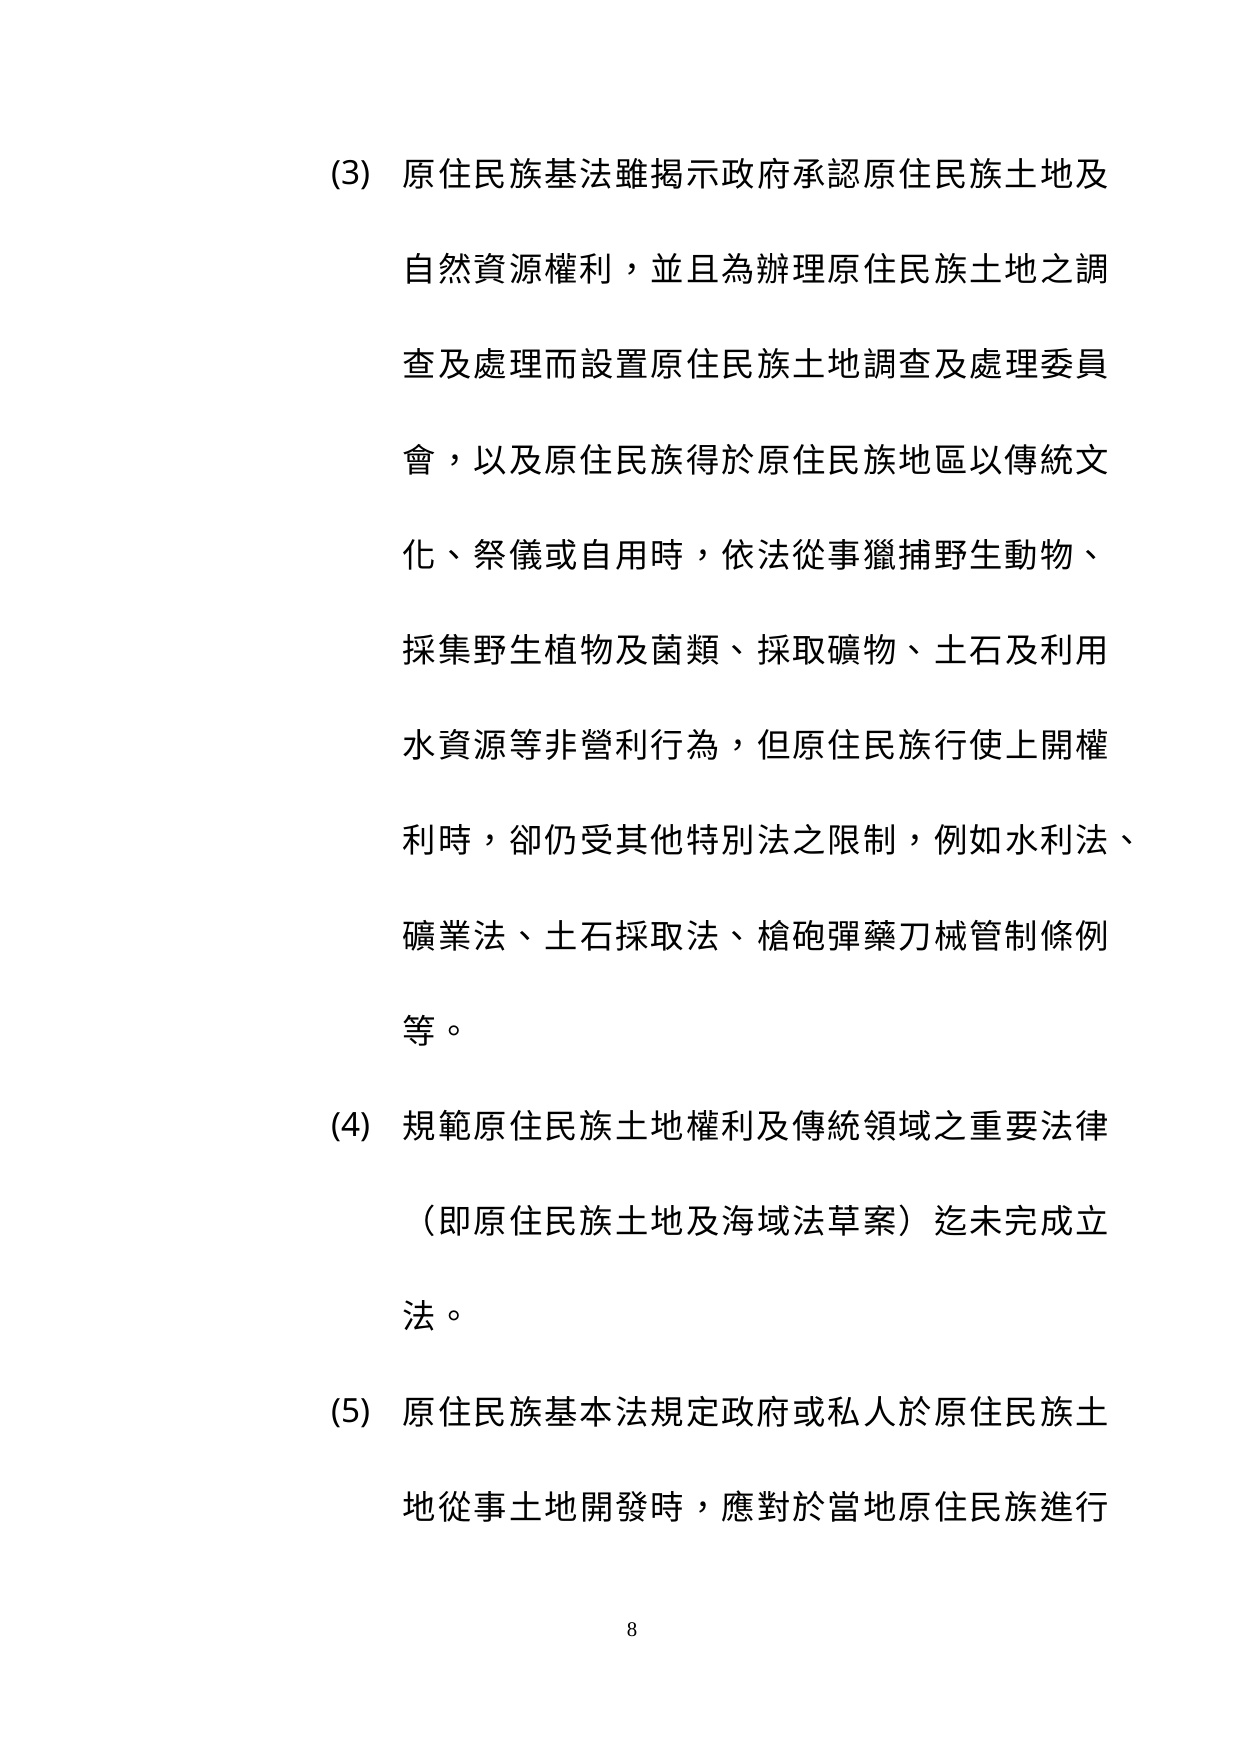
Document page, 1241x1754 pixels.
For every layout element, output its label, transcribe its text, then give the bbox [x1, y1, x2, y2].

subtitle 原住民族基法雖揭示政府承認原住民族土地及自然資源權利，並且為辦理原住民族土地之調查及處理而設置原住民族土地調查及處理委員會，以及原住民族得於原住民族地區以傳統文化、祭儀或自用時，依法從事獵捕野生動物、採集野生植物及菌類、採取礦物、土石及利用水資源等非營利行為，但原住民族行使上開權利時，卻仍受其他特別法之限制，例如水利法、礦業法、土石採取法、槍砲彈藥刀械管制條例等。 [299, 118, 1110, 1070]
subtitle 原住民族基本法規定政府或私人於原住民族土地從事土地開發時，應對於當地原住民族進行 [299, 1356, 1110, 1546]
subtitle 規範原住民族土地權利及傳統領域之重要法律（即原住民族土地及海域法草案）迄未完成立法。 [299, 1070, 1110, 1356]
